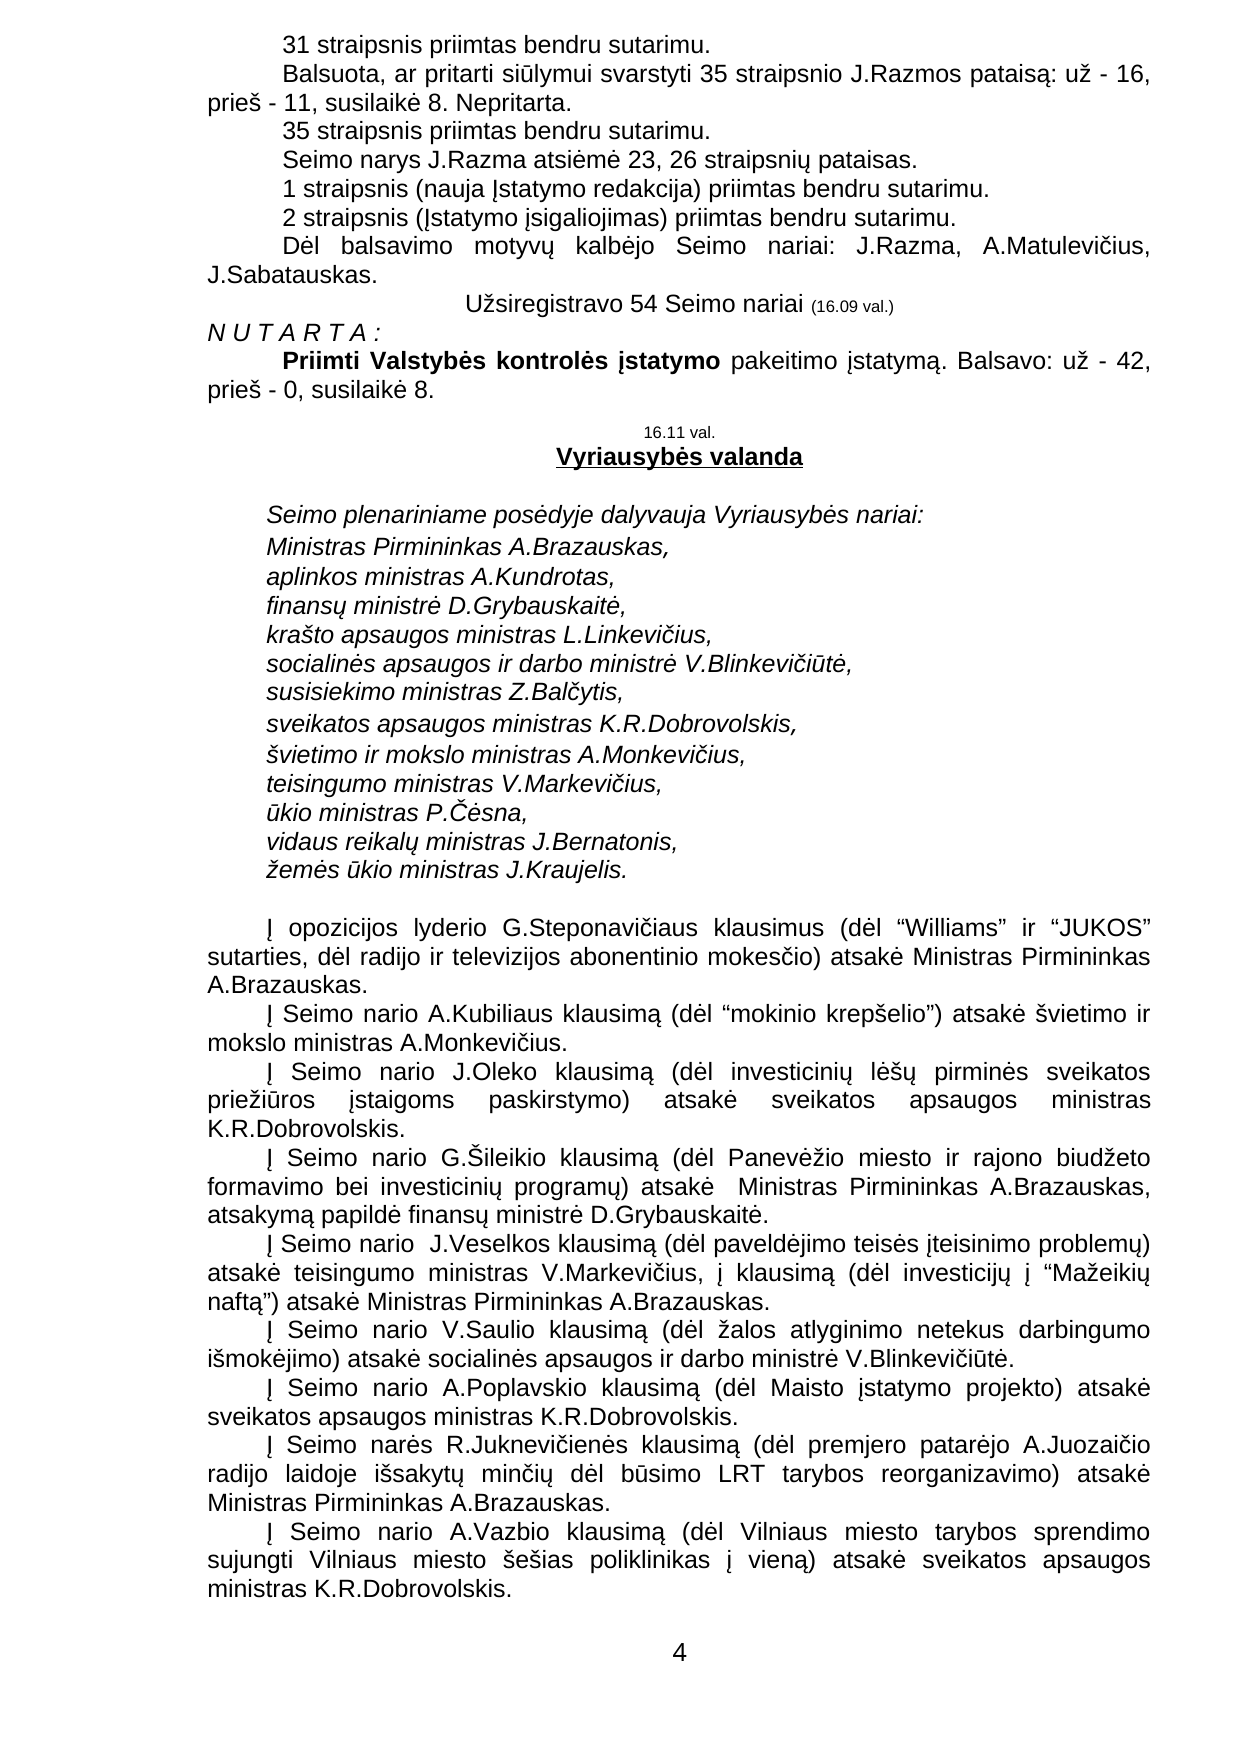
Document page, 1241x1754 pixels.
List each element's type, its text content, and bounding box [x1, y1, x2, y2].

text Į opozicijos lyderio G.Steponavičiaus klausimus (dėl “Williams” ir “JUKOS” sutarties, dėl radijo ir televizijos abonentinio mokesčio) atsakė Ministras Pirmininkas A.Brazauskas. [207, 913, 1152, 999]
subtitle Vyriausybės valanda [207, 442, 1152, 471]
text ūkio ministras P.Čėsna, [207, 798, 1152, 826]
text Į Seimo nario J.Veselkos klausimą (dėl paveldėjimo teisės įteisinimo problemų) atsakė teisingumo ministras V.Markevičius, į klausimą (dėl investicijų į “Mažeikių naftą”) atsakė Ministras Pirmininkas A.Brazauskas. [207, 1229, 1152, 1315]
text Į Seimo nario A.Vazbio klausimą (dėl Vilniaus miesto tarybos sprendimo sujungti Vilniaus miesto šešias poliklinikas į vieną) atsakė sveikatos apsaugos ministras K.R.Dobrovolskis. [207, 1516, 1152, 1603]
text 2 straipsnis (Įstatymo įsigaliojimas) priimtas bendru sutarimu. [207, 202, 1152, 231]
text aplinkos ministras A.Kundrotas, [207, 562, 1152, 591]
text 31 straipsnis priimtas bendru sutarimu. [207, 30, 1152, 59]
text Ministras Pirmininkas A.Brazauskas, [207, 528, 1152, 562]
text žemės ūkio ministras J.Kraujelis. [207, 855, 1152, 884]
text Į Seimo nario A.Poplavskio klausimą (dėl Maisto įstatymo projekto) atsakė sveikatos apsaugos ministras K.R.Dobrovolskis. [207, 1373, 1152, 1430]
text krašto apsaugos ministras L.Linkevičius, [207, 620, 1152, 649]
text N U T A R T A : [207, 317, 1152, 346]
text Seimo plenariniame posėdyje dalyvauja Vyriausybės nariai: [207, 499, 1152, 528]
text teisingumo ministras V.Markevičius, [207, 769, 1152, 798]
text sveikatos apsaugos ministras K.R.Dobrovolskis, [207, 706, 1152, 740]
text Užsiregistravo 54 Seimo nariai (16.09 val.) [207, 289, 1152, 317]
text 35 straipsnis priimtas bendru sutarimu. [207, 116, 1152, 145]
text Priimti Valstybės kontrolės įstatymo pakeitimo įstatymą. Balsavo: už - 42, prieš - 0, susilaikė 8. [207, 346, 1152, 404]
text susisiekimo ministras Z.Balčytis, [207, 677, 1152, 706]
text švietimo ir mokslo ministras A.Monkevičius, [207, 740, 1152, 769]
text Į Seimo nario A.Kubiliaus klausimą (dėl “mokinio krepšelio”) atsakė švietimo ir mokslo ministras A.Monkevičius. [207, 999, 1152, 1056]
text Dėl balsavimo motyvų kalbėjo Seimo nariai: J.Razma, A.Matulevičius, J.Sabatauskas. [207, 231, 1152, 289]
text Balsuota, ar pritarti siūlymui svarstyti 35 straipsnio J.Razmos pataisą: už - 16, prieš - 11, susilaikė 8. Nepritarta. [207, 59, 1152, 116]
text Į Seimo nario V.Saulio klausimą (dėl žalos atlyginimo netekus darbingumo išmokėjimo) atsakė socialinės apsaugos ir darbo ministrė V.Blinkevičiūtė. [207, 1315, 1152, 1373]
text 1 straipsnis (nauja Įstatymo redakcija) priimtas bendru sutarimu. [207, 174, 1152, 202]
text 16.11 val. [207, 423, 1152, 442]
text Į Seimo nario G.Šileikio klausimą (dėl Panevėžio miesto ir rajono biudžeto formavimo bei investicinių programų) atsakė Ministras Pirmininkas A.Brazauskas, atsakymą papildė finansų ministrė D.Grybauskaitė. [207, 1143, 1152, 1229]
text finansų ministrė D.Grybauskaitė, [207, 591, 1152, 620]
text vidaus reikalų ministras J.Bernatonis, [207, 826, 1152, 855]
text Į Seimo nario J.Oleko klausimą (dėl investicinių lėšų pirminės sveikatos priežiūros įstaigoms paskirstymo) atsakė sveikatos apsaugos ministras K.R.Dobrovolskis. [207, 1056, 1152, 1143]
text socialinės apsaugos ir darbo ministrė V.Blinkevičiūtė, [207, 649, 1152, 677]
text Seimo narys J.Razma atsiėmė 23, 26 straipsnių pataisas. [207, 145, 1152, 174]
text Į Seimo narės R.Juknevičienės klausimą (dėl premjero patarėjo A.Juozaičio radijo laidoje išsakytų minčių dėl būsimo LRT tarybos reorganizavimo) atsakė Ministras Pirmininkas A.Brazauskas. [207, 1430, 1152, 1516]
